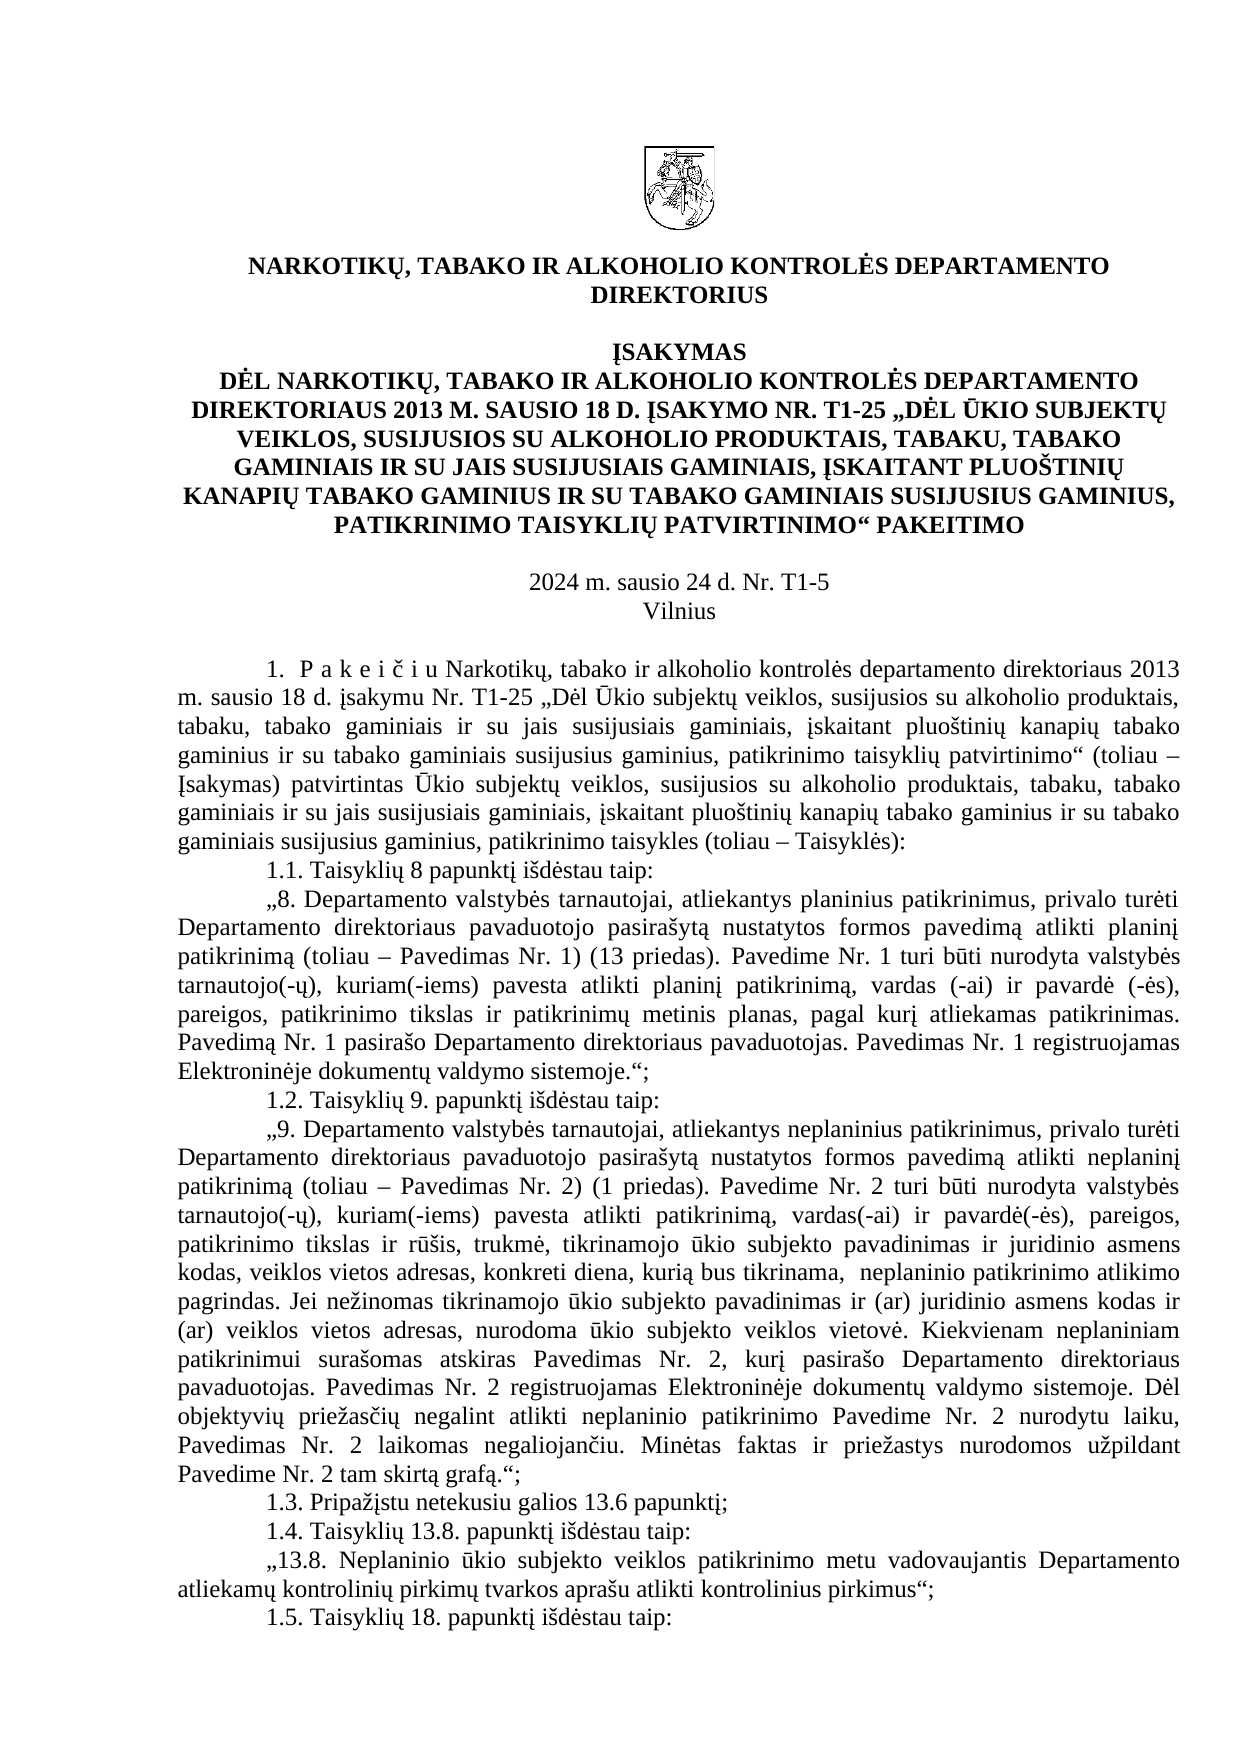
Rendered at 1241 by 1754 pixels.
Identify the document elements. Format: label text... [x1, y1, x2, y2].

text 1.1. Taisyklių 8 papunktį išdėstau taip: [177, 855, 1181, 884]
text „8. Departamento valstybės tarnautojai, atliekantys planinius patikrinimus, privalo turėti Departamento direktoriaus pavaduotojo pasirašytą nustatytos formos pavedimą atlikti planinį patikrinimą (toliau – Pavedimas Nr. 1) (13 priedas). Pavedime Nr. 1 turi būti nurodyta valstybės tarnautojo(-ų), kuriam(-iems) pavesta atlikti planinį patikrinimą, vardas (-ai) ir pavardė (-ės), pareigos, patikrinimo tikslas ir patikrinimų metinis planas, pagal kurį atliekamas patikrinimas. Pavedimą Nr. 1 pasirašo Departamento direktoriaus pavaduotojas. Pavedimas Nr. 1 registruojamas Elektroninėje dokumentų valdymo sistemoje.“; [177, 884, 1181, 1085]
text „9. Departamento valstybės tarnautojai, atliekantys neplaninius patikrinimus, privalo turėti Departamento direktoriaus pavaduotojo pasirašytą nustatytos formos pavedimą atlikti neplaninį patikrinimą (toliau – Pavedimas Nr. 2) (1 priedas). Pavedime Nr. 2 turi būti nurodyta valstybės tarnautojo(-ų), kuriam(-iems) pavesta atlikti patikrinimą, vardas(-ai) ir pavardė(-ės), pareigos, patikrinimo tikslas ir rūšis, trukmė, tikrinamojo ūkio subjekto pavadinimas ir juridinio asmens kodas, veiklos vietos adresas, konkreti diena, kurią bus tikrinama, neplaninio patikrinimo atlikimo pagrindas. Jei nežinomas tikrinamojo ūkio subjekto pavadinimas ir (ar) juridinio asmens kodas ir (ar) veiklos vietos adresas, nurodoma ūkio subjekto veiklos vietovė. Kiekvienam neplaniniam patikrinimui surašomas atskiras Pavedimas Nr. 2, kurį pasirašo Departamento direktoriaus pavaduotojas. Pavedimas Nr. 2 registruojamas Elektroninėje dokumentų valdymo sistemoje. Dėl objektyvių priežasčių negalint atlikti neplaninio patikrinimo Pavedime Nr. 2 nurodytu laiku, Pavedimas Nr. 2 laikomas negaliojančiu. Minėtas faktas ir priežastys nurodomos užpildant Pavedime Nr. 2 tam skirtą grafą.“; [177, 1114, 1181, 1487]
text „13.8. Neplaninio ūkio subjekto veiklos patikrinimo metu vadovaujantis Departamento atliekamų kontrolinių pirkimų tvarkos aprašu atlikti kontrolinius pirkimus“; [177, 1545, 1181, 1602]
text DĖL NARKOTIKŲ, TABAKO IR ALKOHOLIO KONTROLĖS DEPARTAMENTO DIREKTORIAUS 2013 M. SAUSIO 18 D. ĮSAKYMO NR. T1-25 „DĖL ŪKIO SUBJEKTŲ VEIKLOS, SUSIJUSIOS SU ALKOHOLIO PRODUKTAIS, TABAKU, TABAKO GAMINIAIS IR SU JAIS SUSIJUSIAIS GAMINIAIS, ĮSKAITANT PLUOŠTINIŲ KANAPIŲ TABAKO GAMINIUS IR SU TABAKO GAMINIAIS SUSIJUSIUS GAMINIUS, PATIKRINIMO TAISYKLIŲ PATVIRTINIMO“ PAKEITIMO [177, 366, 1181, 539]
text 1.2. Taisyklių 9. papunktį išdėstau taip: [177, 1085, 1181, 1114]
text 1.4. Taisyklių 13.8. papunktį išdėstau taip: [177, 1516, 1181, 1545]
text 2024 m. sausio 24 d. Nr. T1-5 [177, 567, 1181, 596]
text NARKOTIKŲ, TABAKO IR ALKOHOLIO KONTROLĖS DEPARTAMENTO [177, 251, 1181, 280]
text DIREKTORIUS [177, 280, 1181, 309]
text 1. P a k e i č i u Narkotikų, tabako ir alkoholio kontrolės departamento direktoriaus 2013 m. sausio 18 d. įsakymu Nr. T1-25 „Dėl Ūkio subjektų veiklos, susijusios su alkoholio produktais, tabaku, tabako gaminiais ir su jais susijusiais gaminiais, įskaitant pluoštinių kanapių tabako gaminius ir su tabako gaminiais susijusius gaminius, patikrinimo taisyklių patvirtinimo“ (toliau – Įsakymas) patvirtintas Ūkio subjektų veiklos, susijusios su alkoholio produktais, tabaku, tabako gaminiais ir su jais susijusiais gaminiais, įskaitant pluoštinių kanapių tabako gaminius ir su tabako gaminiais susijusius gaminius, patikrinimo taisykles (toliau – Taisyklės): [177, 654, 1181, 855]
text 1.3. Pripažįstu netekusiu galios 13.6 papunktį; [177, 1487, 1181, 1516]
text ĮSAKYMAS [177, 337, 1181, 366]
text 1.5. Taisyklių 18. papunktį išdėstau taip: [177, 1602, 1181, 1631]
text Vilnius [177, 596, 1181, 625]
